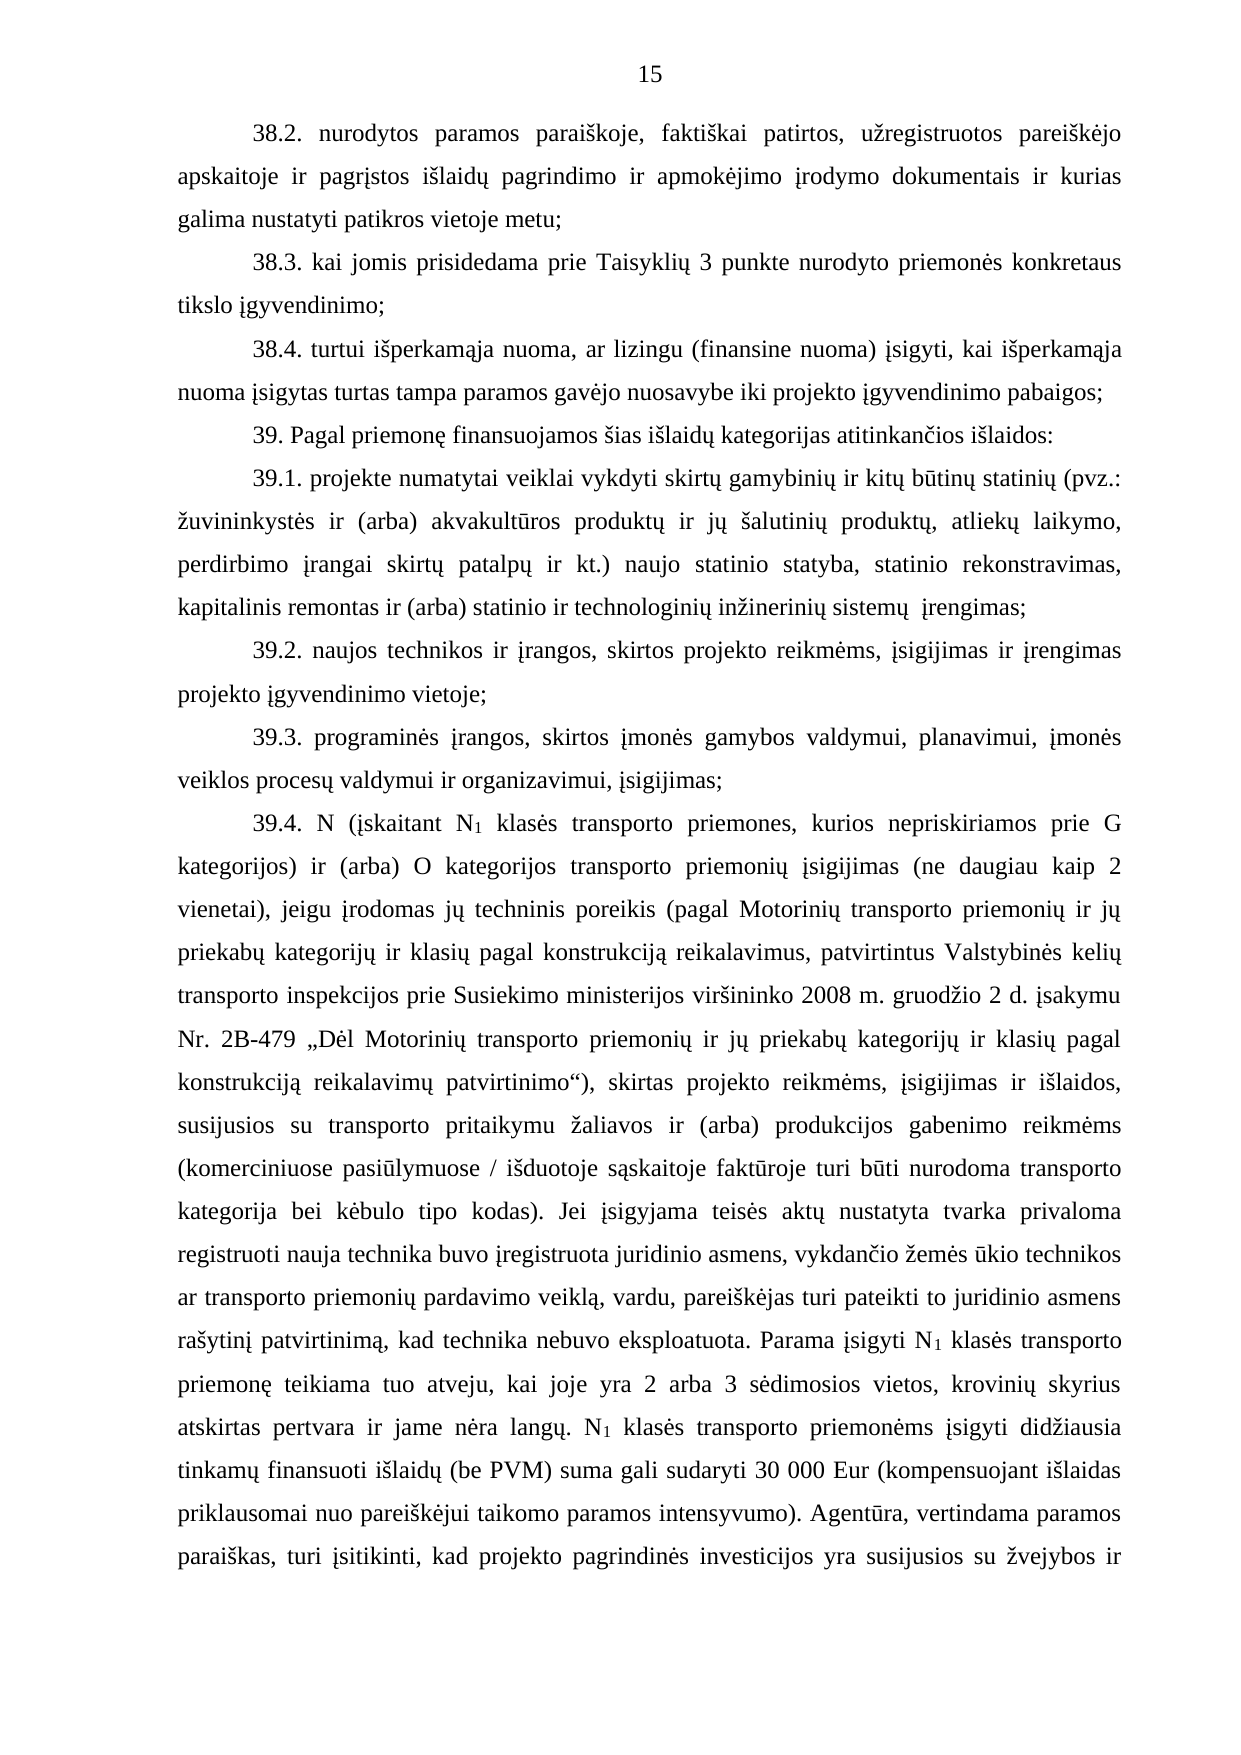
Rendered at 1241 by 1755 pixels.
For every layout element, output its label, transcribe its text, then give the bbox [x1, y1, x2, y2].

text 38.2. nurodytos paramos paraiškoje, faktiškai patirtos, užregistruotos pareiškėjo apskaitoje ir pagrįstos išlaidų pagrindimo ir apmokėjimo įrodymo dokumentais ir kurias galima nustatyti patikros vietoje metu; [177, 118, 1122, 233]
text 39. Pagal priemonę finansuojamos šias išlaidų kategorijas atitinkančios išlaidos: [177, 420, 1122, 449]
text 39.1. projekte numatytai veiklai vykdyti skirtų gamybinių ir kitų būtinų statinių (pvz.: žuvininkystės ir (arba) akvakultūros produktų ir jų šalutinių produktų, atliekų laikymo, perdirbimo įrangai skirtų patalpų ir kt.) naujo statinio statyba, statinio rekonstravimas, kapitalinis remontas ir (arba) statinio ir technologinių inžinerinių sistemų įrengimas; [177, 463, 1122, 621]
text 39.3. programinės įrangos, skirtos įmonės gamybos valdymui, planavimui, įmonės veiklos procesų valdymui ir organizavimui, įsigijimas; [177, 722, 1122, 794]
text 39.2. naujos technikos ir įrangos, skirtos projekto reikmėms, įsigijimas ir įrengimas projekto įgyvendinimo vietoje; [177, 636, 1122, 707]
text 38.3. kai jomis prisidedama prie Taisyklių 3 punkte nurodyto priemonės konkretaus tikslo įgyvendinimo; [177, 247, 1122, 319]
text 39.4. N (įskaitant N1 klasės transporto priemones, kurios nepriskiriamos prie G kategorijos) ir (arba) O kategorijos transporto priemonių įsigijimas (ne daugiau kaip 2 vienetai), jeigu įrodomas jų techninis poreikis (pagal Motorinių transporto priemonių ir jų priekabų kategorijų ir klasių pagal konstrukciją reikalavimus, patvirtintus Valstybinės kelių transporto inspekcijos prie Susiekimo ministerijos viršininko 2008 m. gruodžio 2 d. įsakymu Nr. 2B-479 „Dėl Motorinių transporto priemonių ir jų priekabų kategorijų ir klasių pagal konstrukciją reikalavimų patvirtinimo“), skirtas projekto reikmėms, įsigijimas ir išlaidos, susijusios su transporto pritaikymu žaliavos ir (arba) produkcijos gabenimo reikmėms (komerciniuose pasiūlymuose / išduotoje sąskaitoje faktūroje turi būti nurodoma transporto kategorija bei kėbulo tipo kodas). Jei įsigyjama teisės aktų nustatyta tvarka privaloma registruoti nauja technika buvo įregistruota juridinio asmens, vykdančio žemės ūkio technikos ar transporto priemonių pardavimo veiklą, vardu, pareiškėjas turi pateikti to juridinio asmens rašytinį patvirtinimą, kad technika nebuvo eksploatuota. Parama įsigyti N1 klasės transporto priemonę teikiama tuo atveju, kai joje yra 2 arba 3 sėdimosios vietos, krovinių skyrius atskirtas pertvara ir jame nėra langų. N1 klasės transporto priemonėms įsigyti didžiausia tinkamų finansuoti išlaidų (be PVM) suma gali sudaryti 30 000 Eur (kompensuojant išlaidas priklausomai nuo pareiškėjui taikomo paramos intensyvumo). Agentūra, vertindama paramos paraiškas, turi įsitikinti, kad projekto pagrindinės investicijos yra susijusios su žvejybos ir [177, 808, 1122, 1570]
text 38.4. turtui išperkamąja nuoma, ar lizingu (finansine nuoma) įsigyti, kai išperkamąja nuoma įsigytas turtas tampa paramos gavėjo nuosavybe iki projekto įgyvendinimo pabaigos; [177, 334, 1122, 406]
